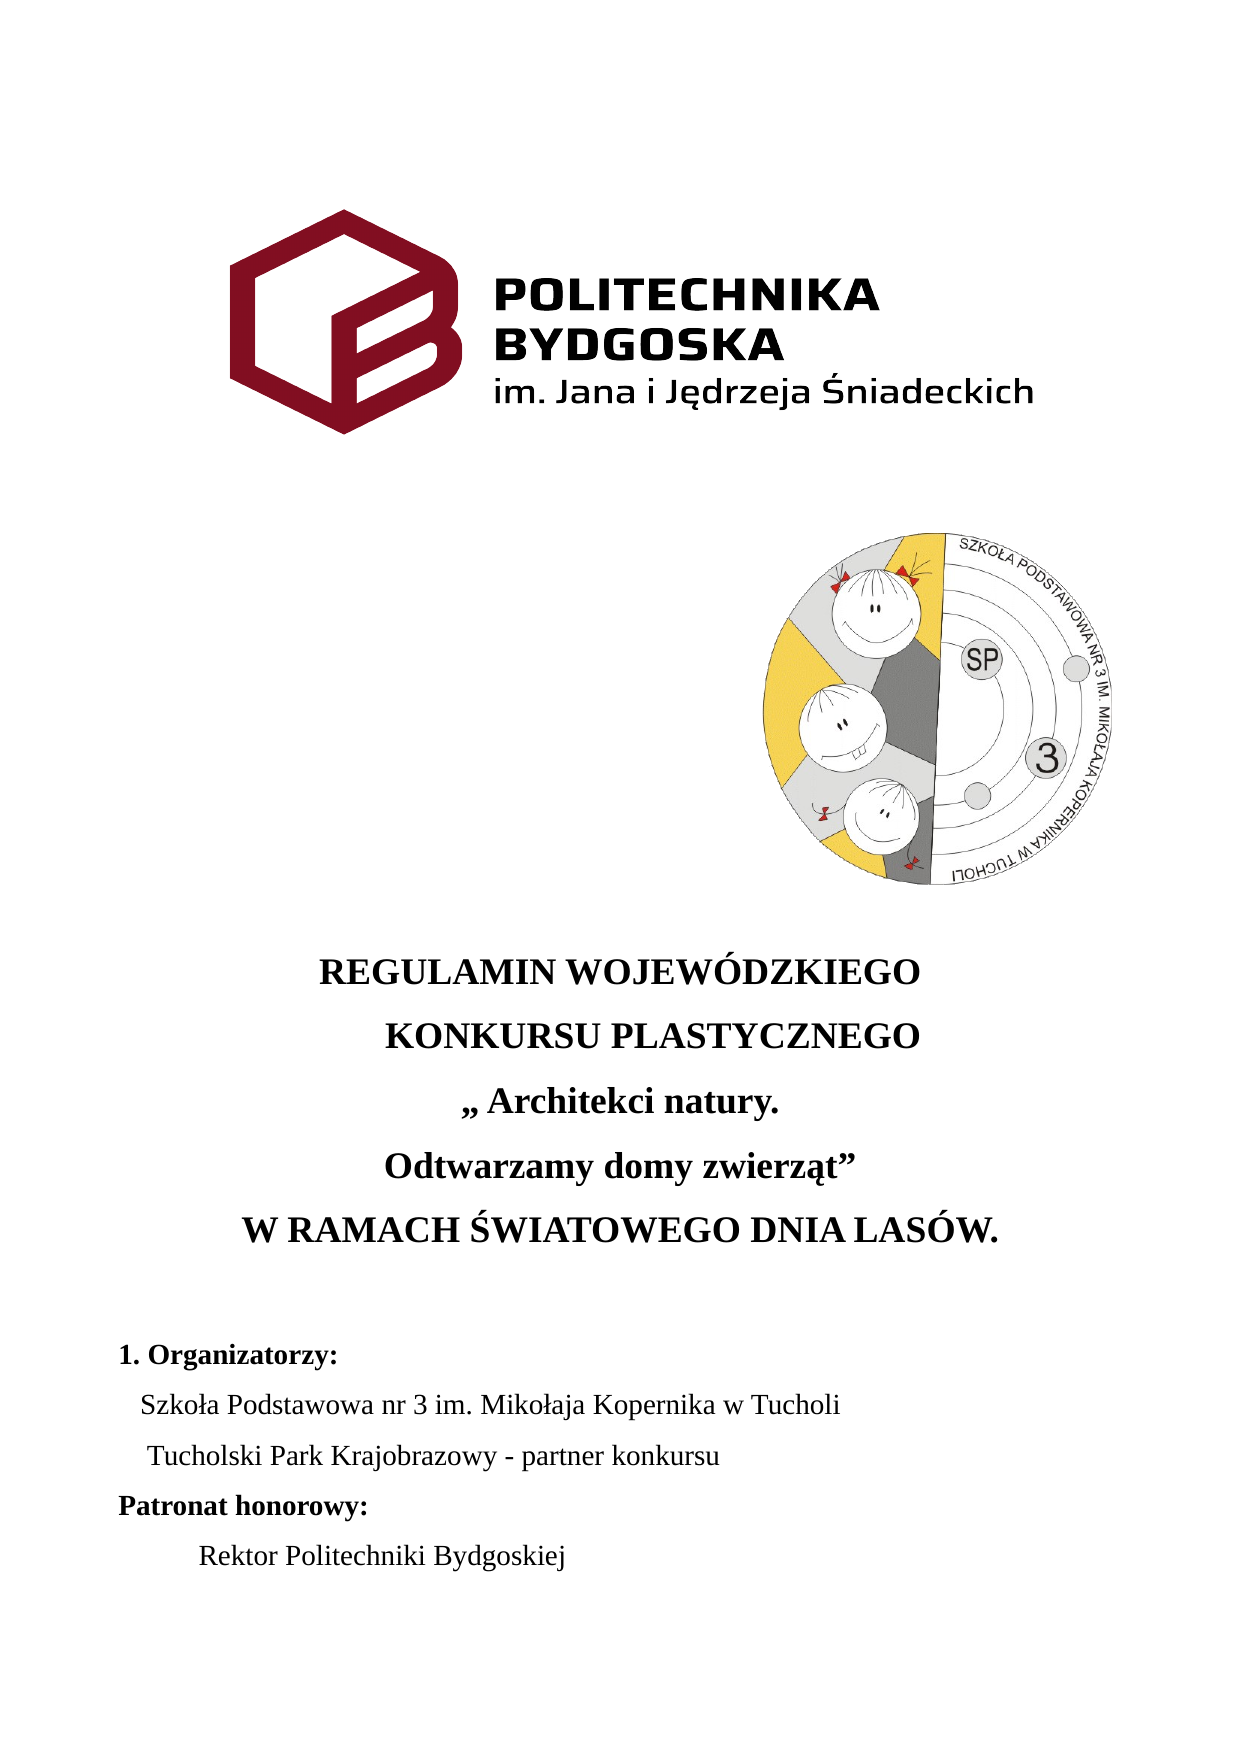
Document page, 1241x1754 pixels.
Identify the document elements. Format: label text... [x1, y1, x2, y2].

text Szkoła Podstawowa nr 3 im. Mikołaja Kopernika w Tucholi [118, 1387, 1122, 1421]
text REGULAMIN WOJEWÓDZKIEGO [118, 949, 1122, 992]
picture [128, 122, 1133, 522]
text Rektor Politechniki Bydgoskiej [118, 1538, 1122, 1572]
text Odtwarzamy domy zwierząt” W RAMACH ŚWIATOWEGO DNIA LASÓW. [118, 1143, 1122, 1251]
text Tucholski Park Krajobrazowy - partner konkursu [118, 1438, 1122, 1471]
text KONKURSU PLASTYCZNEGO „ Architekci natury. [118, 1014, 1122, 1122]
text 1. Organizatorzy: [118, 1337, 1122, 1371]
text Patronat honorowy: [118, 1488, 1122, 1522]
picture [762, 533, 1112, 885]
